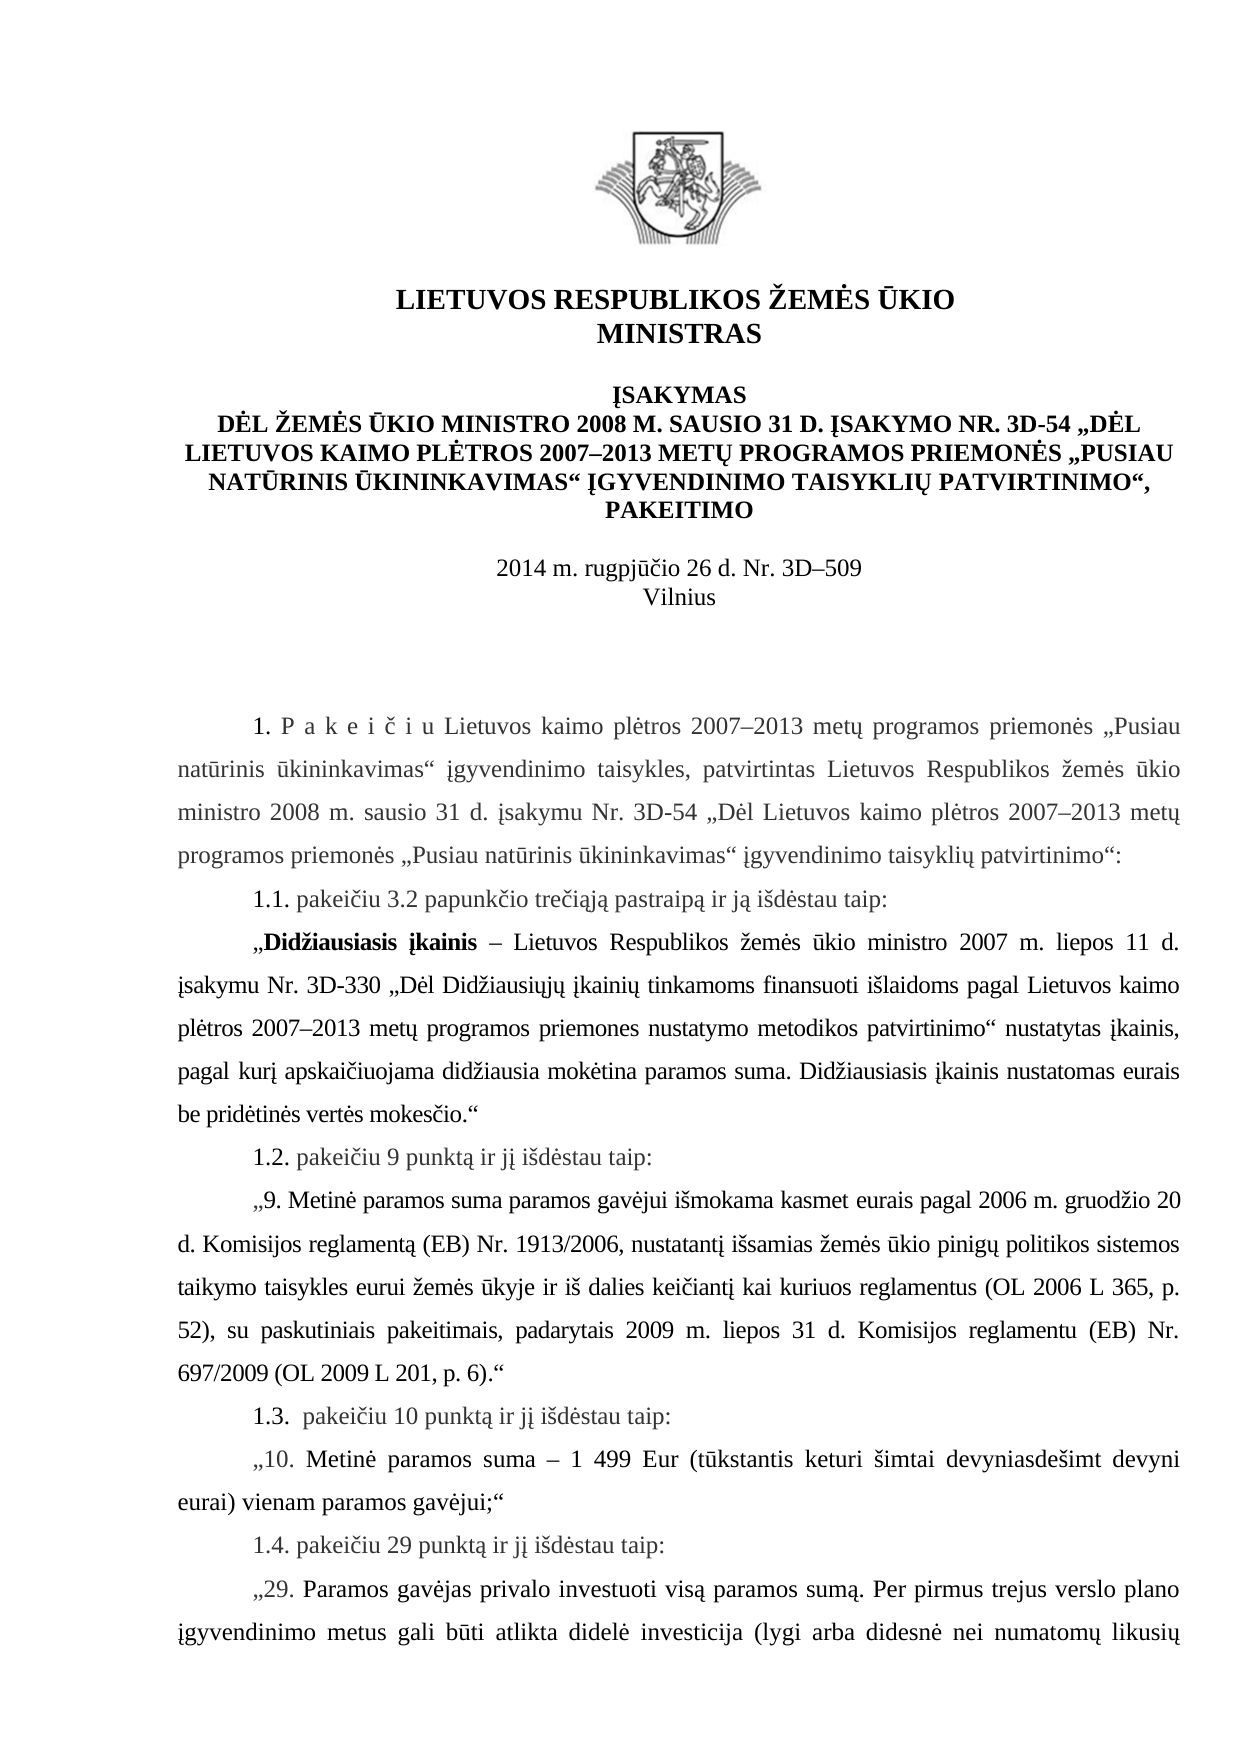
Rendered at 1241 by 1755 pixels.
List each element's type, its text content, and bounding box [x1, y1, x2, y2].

text „9. Metinė paramos suma paramos gavėjui išmokama kasmet eurais pagal 2006 m. gruodžio 20 d. Komisijos reglamentą (EB) Nr. 1913/2006, nustatantį išsamias žemės ūkio pinigų politikos sistemos taikymo taisykles eurui žemės ūkyje ir iš dalies keičiantį kai kuriuos reglamentus (OL 2006 L 365, p. 52), su paskutiniais pakeitimais, padarytais 2009 m. liepos 31 d. Komisijos reglamentu (EB) Nr. 697/2009 (OL 2009 L 201, p. 6).“ [177, 1186, 1181, 1387]
text 1.3. pakeičiu 10 punktą ir jį išdėstau taip: [177, 1401, 1181, 1430]
text 2014 m. rugpjūčio 26 d. Nr. 3D–509 [177, 553, 1181, 582]
text ĮSAKYMAS [177, 381, 1181, 409]
text 1. P a k e i č i u Lietuvos kaimo plėtros 2007–2013 metų programos priemonės „Pusiau natūrinis ūkininkavimas“ įgyvendinimo taisykles, patvirtintas Lietuvos Respublikos žemės ūkio ministro 2008 m. sausio 31 d. įsakymu Nr. 3D-54 „Dėl Lietuvos kaimo plėtros 2007–2013 metų programos priemonės „Pusiau natūrinis ūkininkavimas“ įgyvendinimo taisyklių patvirtinimo“: [177, 711, 1181, 869]
text MINISTRAS [177, 316, 1181, 349]
text „Didžiausiasis įkainis – Lietuvos Respublikos žemės ūkio ministro 2007 m. liepos 11 d. įsakymu Nr. 3D-330 „Dėl Didžiausiųjų įkainių tinkamoms finansuoti išlaidoms pagal Lietuvos kaimo plėtros 2007–2013 metų programos priemones nustatymo metodikos patvirtinimo“ nustatytas įkainis, pagal kurį apskaičiuojama didžiausia mokėtina paramos suma. Didžiausiasis įkainis nustatomas eurais be pridėtinės vertės mokesčio.“ [177, 927, 1181, 1128]
text 1.2. pakeičiu 9 punktą ir jį išdėstau taip: [177, 1142, 1181, 1171]
text „10. Metinė paramos suma – 1 499 Eur (tūkstantis keturi šimtai devyniasdešimt devyni eurai) vienam paramos gavėjui;“ [177, 1444, 1181, 1516]
text „29. Paramos gavėjas privalo investuoti visą paramos sumą. Per pirmus trejus verslo plano įgyvendinimo metus gali būti atlikta didelė investicija (lygi arba didesnė nei numatomų likusių [177, 1574, 1181, 1646]
text LIETUVOS RESPUBLIKOS ŽEMĖS ŪKIO [177, 282, 1181, 316]
text Vilnius [177, 582, 1181, 611]
text 1.4. pakeičiu 29 punktą ir jį išdėstau taip: [252, 1531, 1181, 1559]
text DĖL ŽEMĖS ŪKIO MINISTRO 2008 M. SAUSIO 31 D. ĮSAKYMO NR. 3D-54 „DĖL LIETUVOS KAIMO PLĖTROS 2007–2013 METŲ PROGRAMOS PRIEMONĖS „PUSIAU NATŪRINIS ŪKININKAVIMAS“ ĮGYVENDINIMO TAISYKLIŲ PATVIRTINIMO“, PAKEITIMO [177, 409, 1181, 524]
text 1.1. pakeičiu 3.2 papunkčio trečiąją pastraipą ir ją išdėstau taip: [177, 884, 1181, 912]
